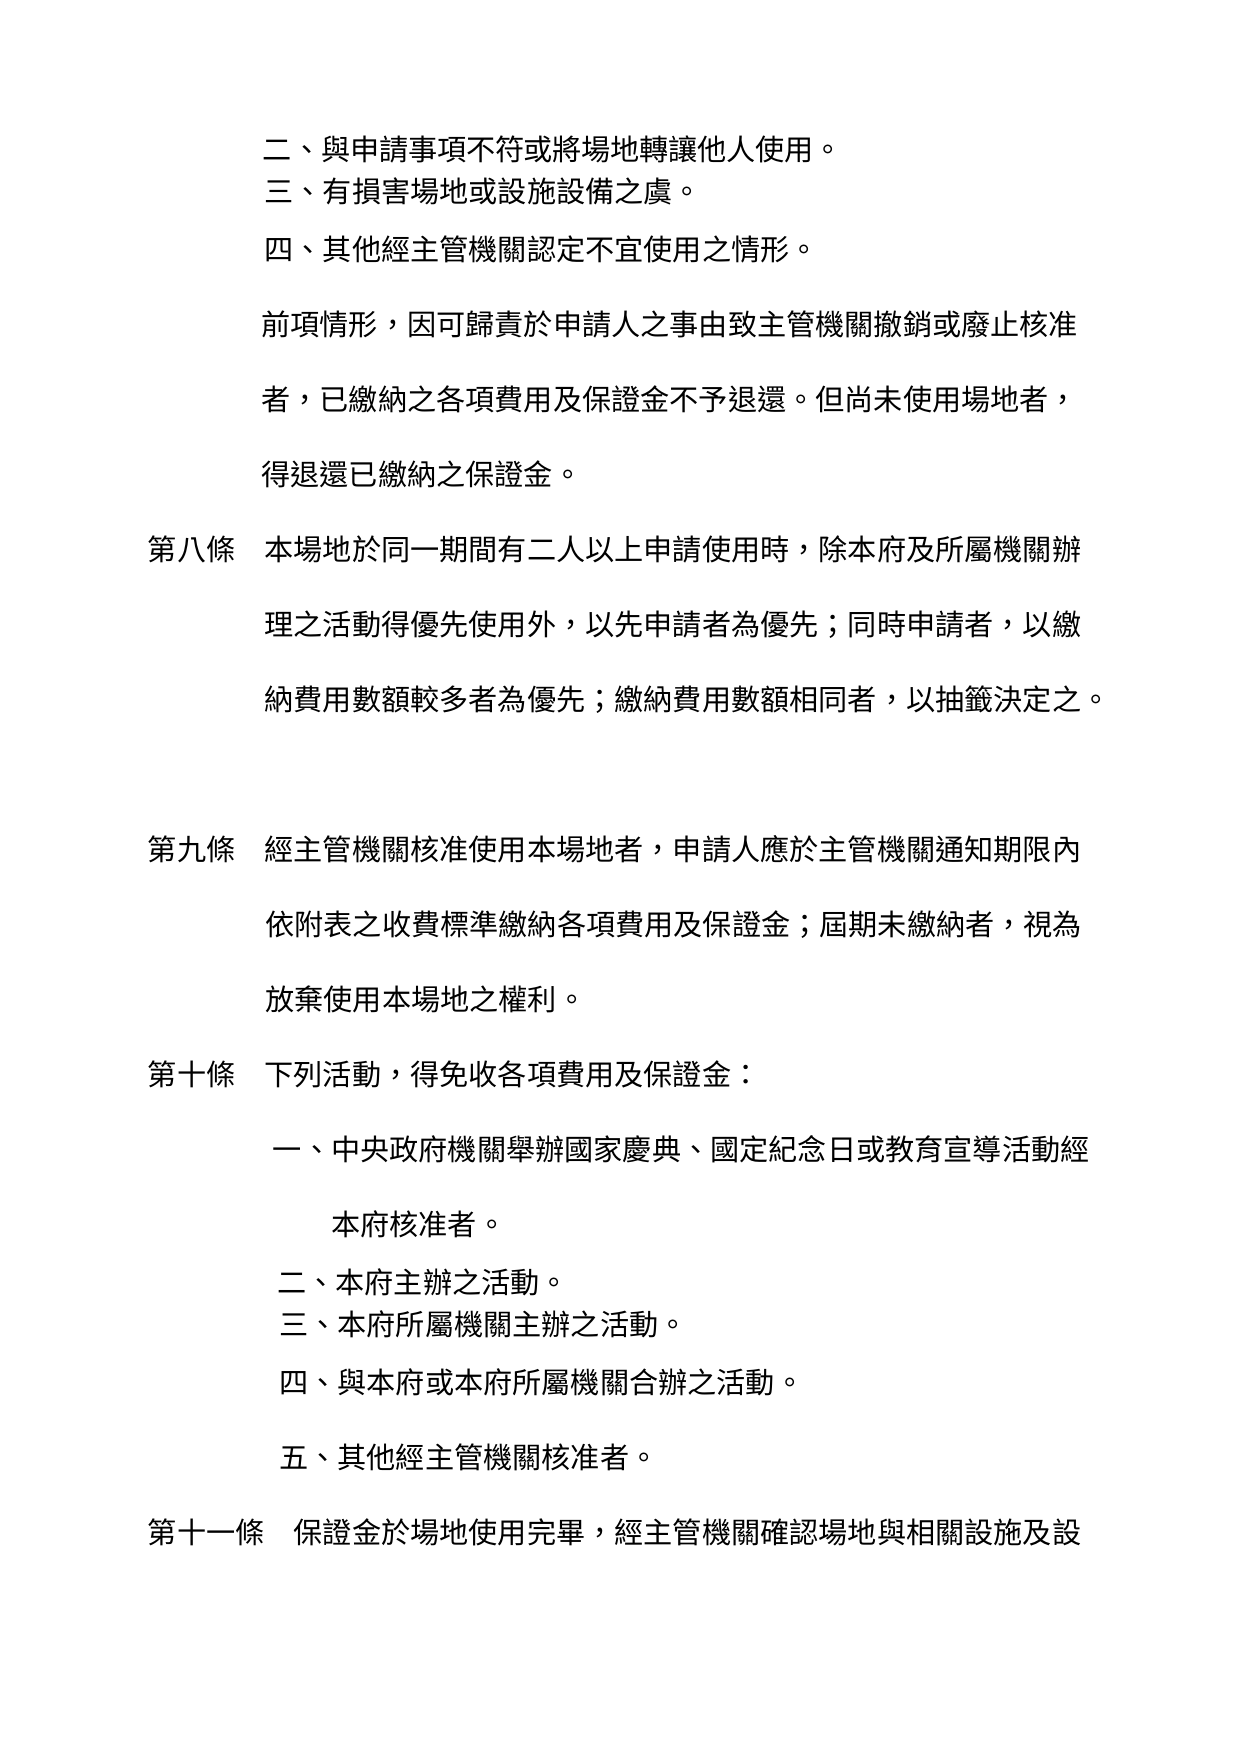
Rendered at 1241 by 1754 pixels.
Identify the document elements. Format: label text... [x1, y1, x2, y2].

text 第九條 經主管機關核准使用本場地者，申請人應於主管機關通知期限內依附表之收費標準繳納各項費用及保證金；屆期未繳納者，視為放棄使用本場地之權利。 [148, 810, 1092, 1035]
text 一、中央政府機關舉辦國家慶典、國定紀念日或教育宣導活動經本府核准者。 [273, 1110, 1092, 1260]
text 三、本府所屬機關主辦之活動。 [148, 1302, 1092, 1344]
text 五、其他經主管機關核准者。 [148, 1419, 1092, 1494]
text 四、與本府或本府所屬機關合辦之活動。 [148, 1344, 1092, 1419]
text 第十條 下列活動，得免收各項費用及保證金： [148, 1035, 1092, 1110]
text 二、本府主辦之活動。 [148, 1260, 1092, 1302]
text 二、與申請事項不符或將場地轉讓他人使用。 [148, 127, 1092, 169]
text 第十一條 保證金於場地使用完畢，經主管機關確認場地與相關設施及設 [148, 1494, 1092, 1569]
text 三、有損害場地或設施設備之虞。 [148, 169, 1092, 210]
text 四、其他經主管機關認定不宜使用之情形。 [148, 210, 1092, 285]
text 第八條 本場地於同一期間有二人以上申請使用時，除本府及所屬機關辦理之活動得優先使用外，以先申請者為優先；同時申請者，以繳納費用數額較多者為優先；繳納費用數額相同者，以抽籤決定之。 [148, 510, 1092, 810]
text 前項情形，因可歸責於申請人之事由致主管機關撤銷或廢止核准者，已繳納之各項費用及保證金不予退還。但尚未使用場地者，得退還已繳納之保證金。 [261, 285, 1092, 510]
